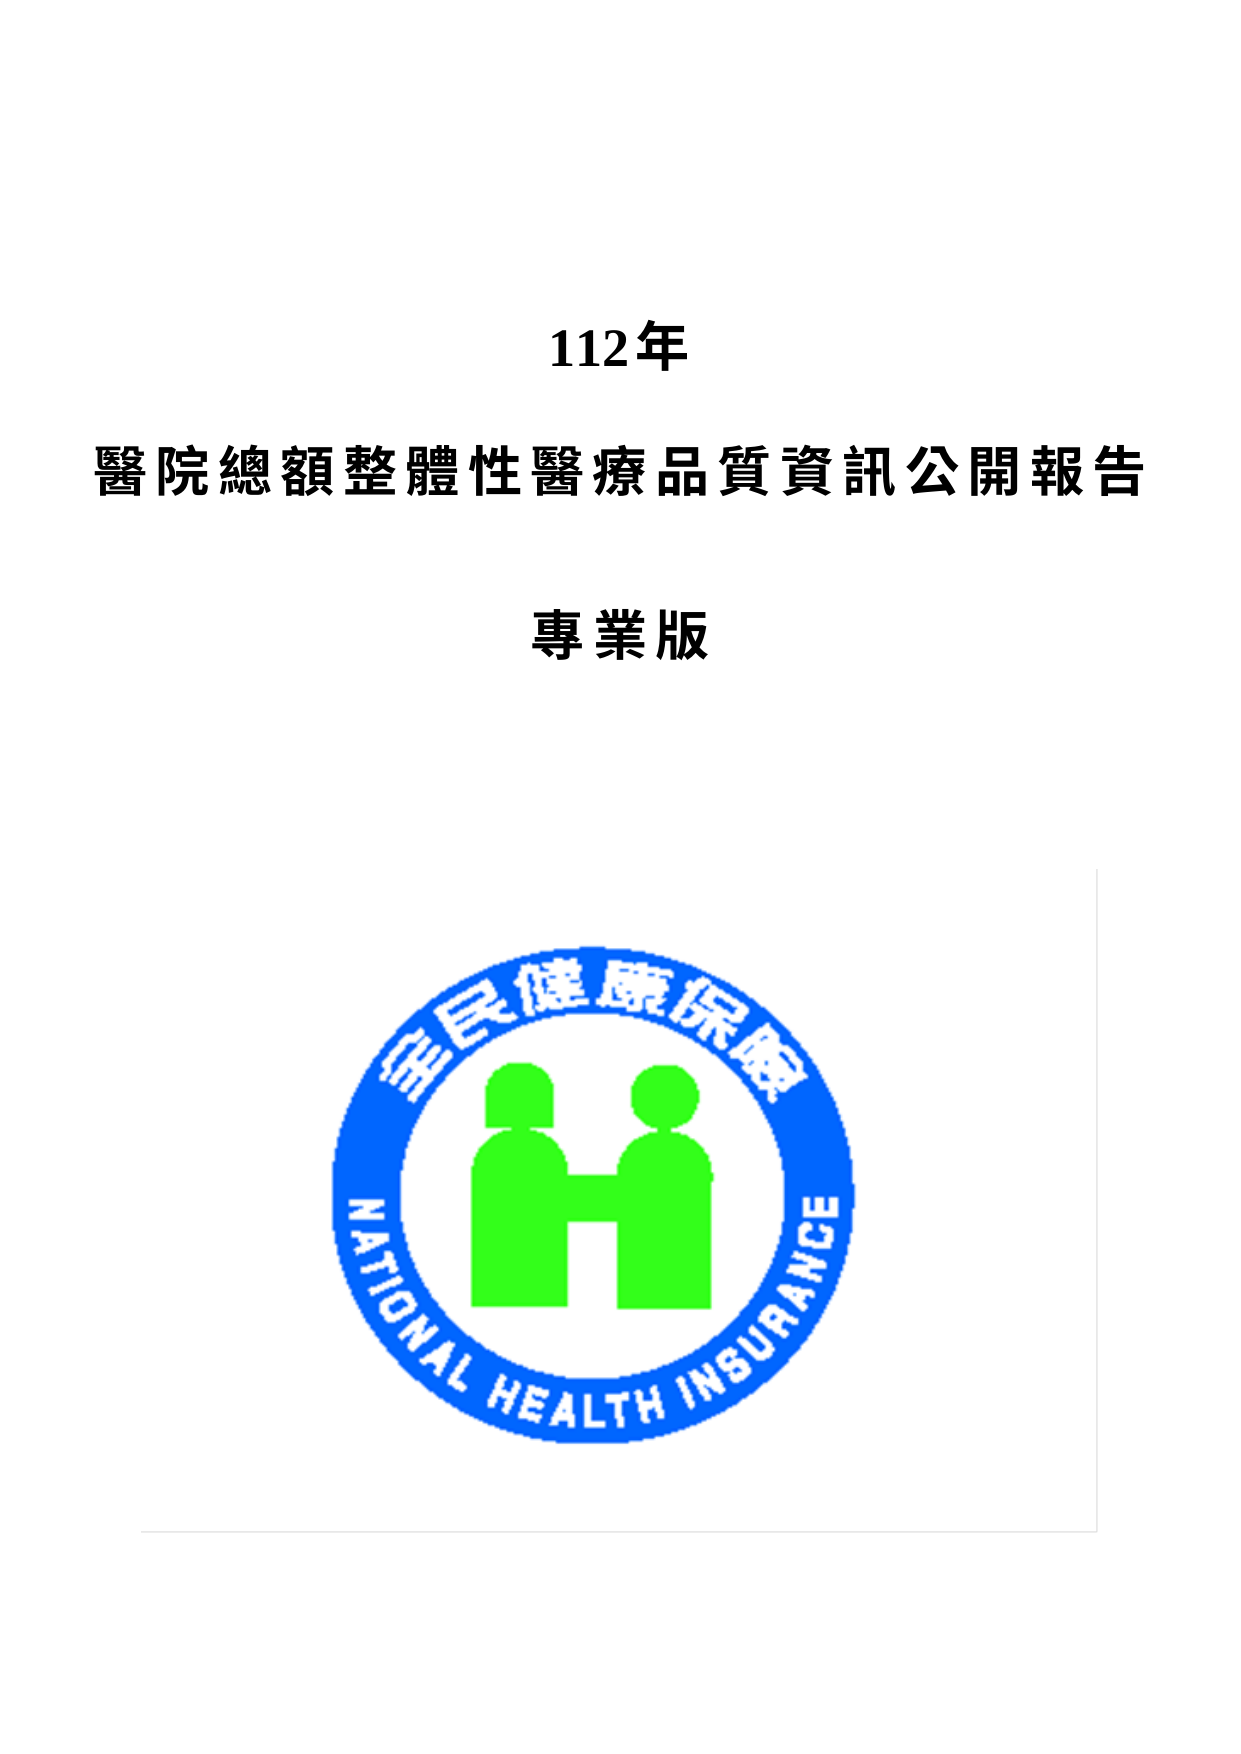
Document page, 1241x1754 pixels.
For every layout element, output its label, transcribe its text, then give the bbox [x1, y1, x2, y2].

text 專業版 [64, 559, 1151, 684]
text 112年 [89, 269, 1151, 394]
text 醫院總額整體性醫療品質資訊公開報告 [64, 394, 1151, 519]
